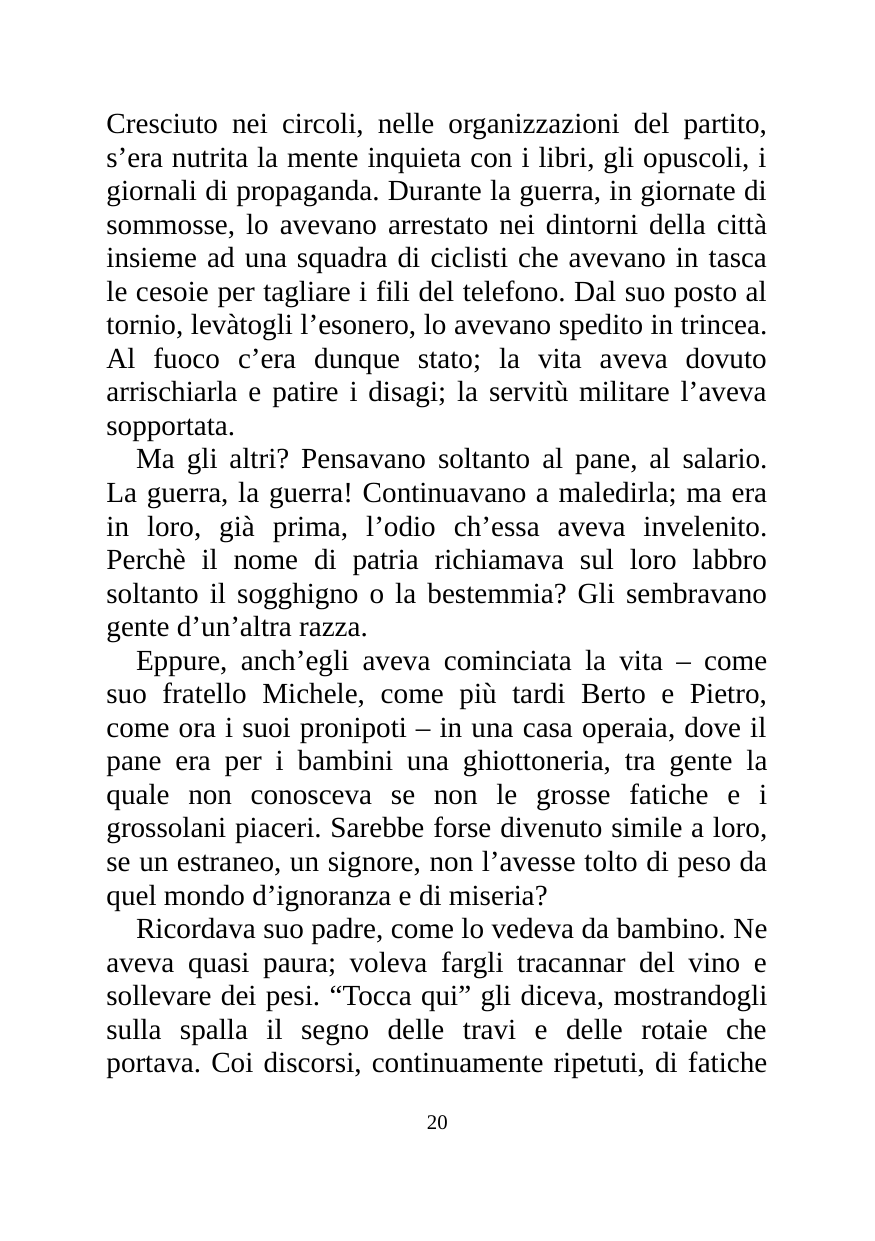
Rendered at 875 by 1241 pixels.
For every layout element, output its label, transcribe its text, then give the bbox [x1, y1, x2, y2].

text Ma gli altri? Pensavano soltanto al pane, al salario. La guerra, la guerra! Continuavano a maledirla; ma era in loro, già prima, l’odio ch’essa aveva invelenito. Perchè il nome di patria richiamava sul loro labbro soltanto il sogghigno o la bestemmia? Gli sembravano gente d’un’altra razza. [106, 442, 768, 643]
text Cresciuto nei circoli, nelle organizzazioni del partito, s’era nutrita la mente inquieta con i libri, gli opuscoli, i giornali di propaganda. Durante la guerra, in giornate di sommosse, lo avevano arrestato nei dintorni della città insieme ad una squadra di ciclisti che avevano in tasca le cesoie per tagliare i fili del telefono. Dal suo posto al tornio, levàtogli l’esonero, lo avevano spedito in trincea. Al fuoco c’era dunque stato; la vita aveva dovuto arrischiarla e patire i disagi; la servitù militare l’aveva sopportata. [106, 106, 768, 442]
text Eppure, anch’egli aveva cominciata la vita – come suo fratello Michele, come più tardi Berto e Pietro, come ora i suoi pronipoti – in una casa operaia, dove il pane era per i bambini una ghiottoneria, tra gente la quale non conosceva se non le grosse fatiche e i grossolani piaceri. Sarebbe forse divenuto simile a loro, se un estraneo, un signore, non l’avesse tolto di peso da quel mondo d’ignoranza e di miseria? [106, 643, 768, 911]
text Ricordava suo padre, come lo vedeva da bambino. Ne aveva quasi paura; voleva fargli tracannar del vino e sollevare dei pesi. “Tocca qui” gli diceva, mostrandogli sulla spalla il segno delle travi e delle rotaie che portava. Coi discorsi, continuamente ripetuti, di fatiche [106, 911, 768, 1079]
